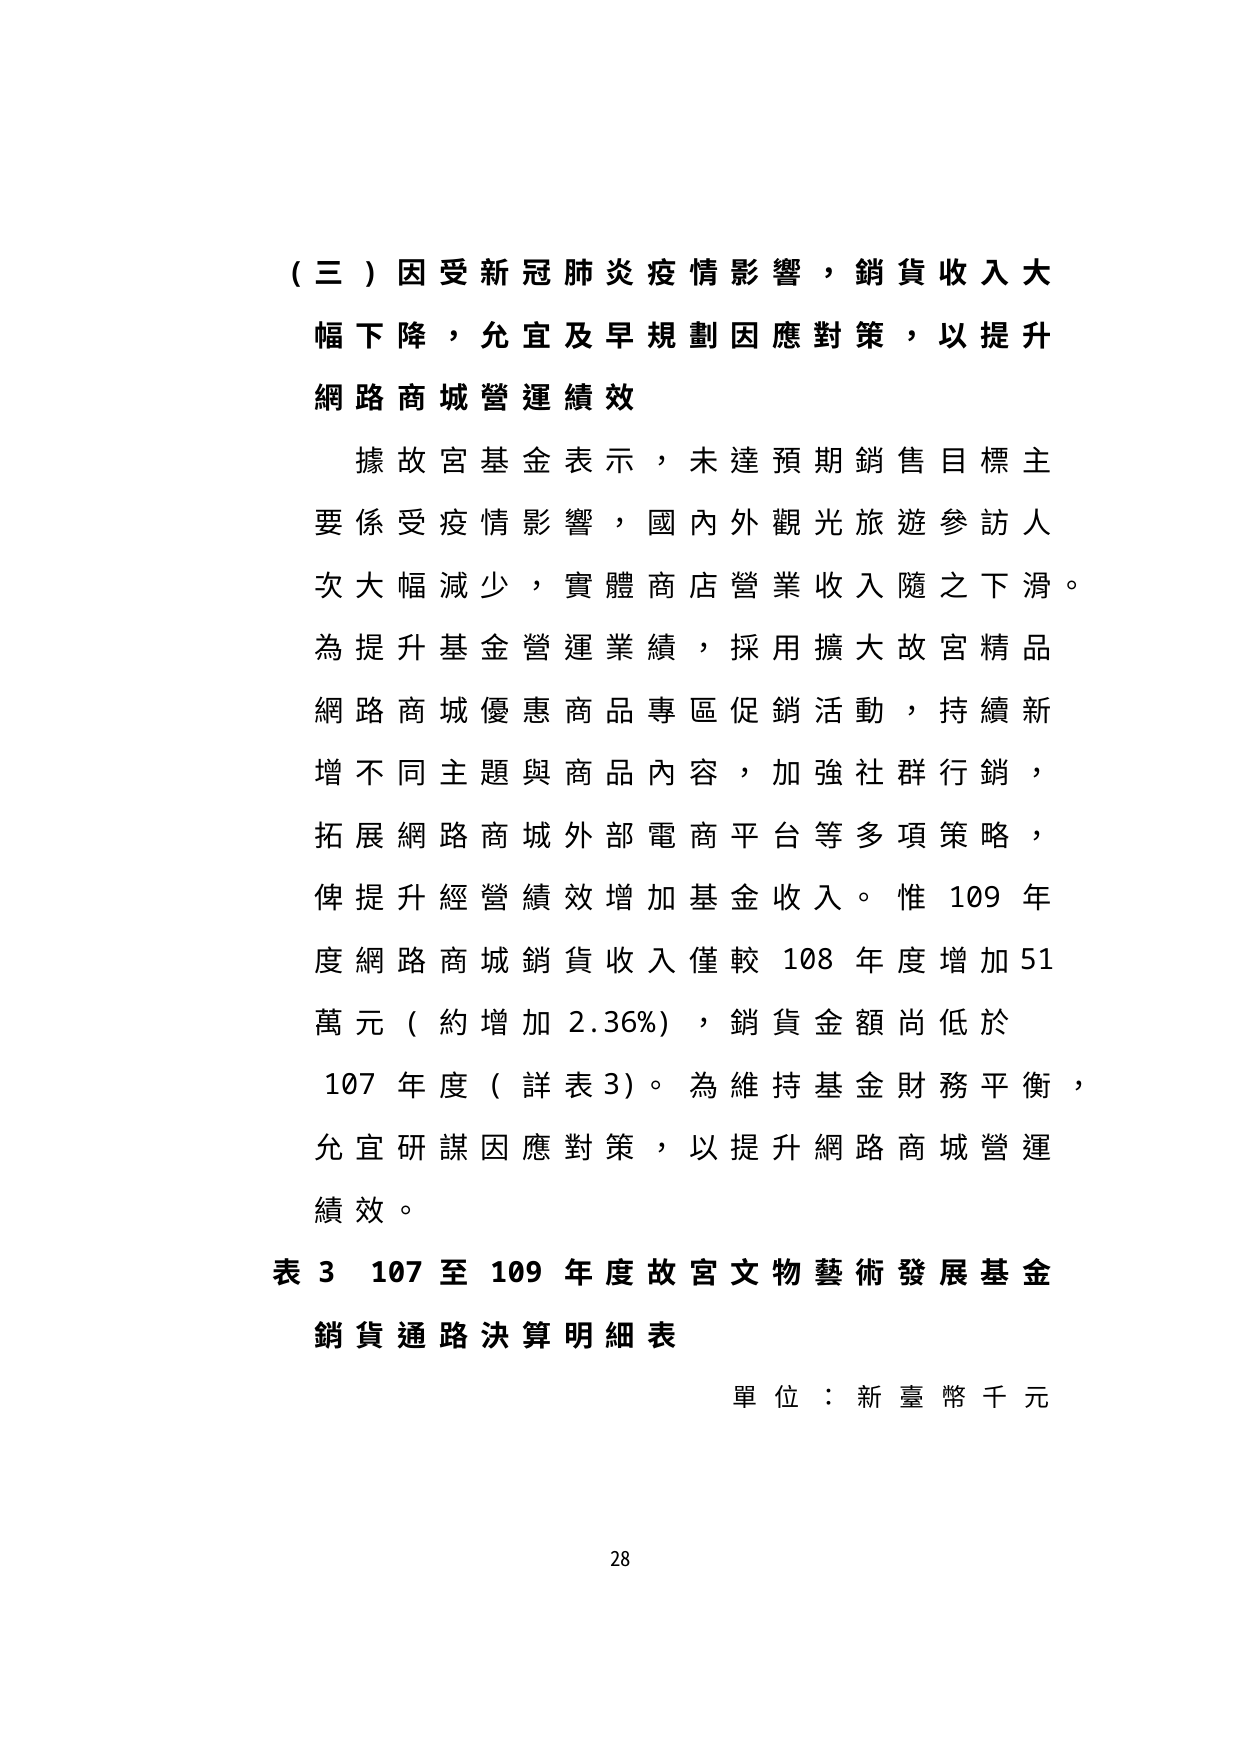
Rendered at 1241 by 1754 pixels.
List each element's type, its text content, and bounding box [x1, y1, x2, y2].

text 據故宮基金表示，未達預期銷售目標主要係受疫情影響，國內外觀光旅遊參訪人次大幅減少，實體商店營業收入隨之下滑。為提升基金營運業績，採用擴大故宮精品網路商城優惠商品專區促銷活動，持續新增不同主題與商品內容，加強社群行銷，拓展網路商城外部電商平台等多項策略，俾提升經營績效增加基金收入。惟109年度網路商城銷貨收入僅較108年度增加51萬元(約增加2.36%)，銷貨金額尚低於107年度(詳表3)。為維持基金財務平衡，允宜研謀因應對策，以提升網路商城營運績效。 [271, 417, 1058, 1229]
text (三)因受新冠肺炎疫情影響，銷貨收入大幅下降，允宜及早規劃因應對策，以提升網路商城營運績效 [242, 229, 1058, 417]
text 表3 107至109年度故宮文物藝術發展基金銷貨通路決算明細表 [242, 1229, 1058, 1354]
text 單位：新臺幣千元 [242, 1354, 1058, 1417]
